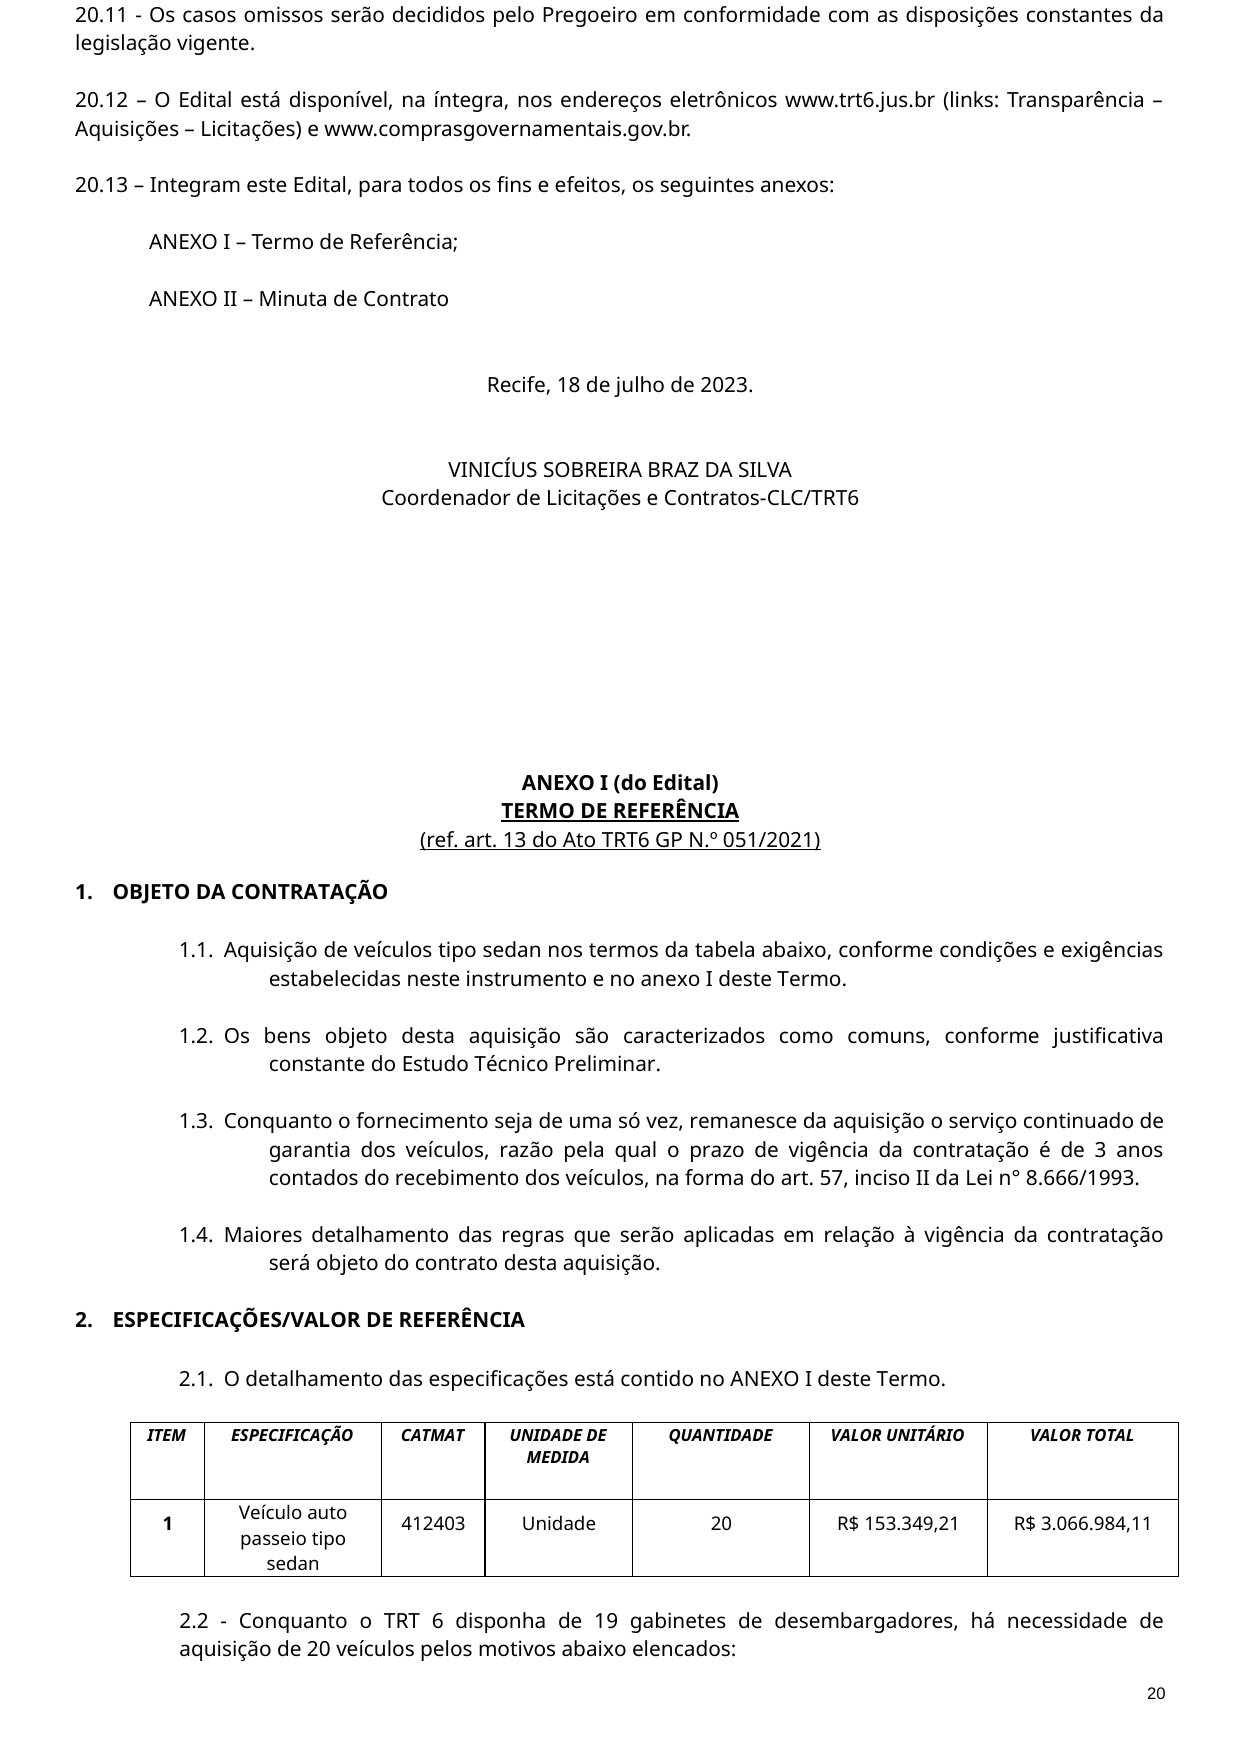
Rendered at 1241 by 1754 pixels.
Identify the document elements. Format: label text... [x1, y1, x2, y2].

text ANEXO I (do Edital) [75, 768, 1165, 796]
list ESPECIFICAÇÕES/VALOR DE REFERÊNCIA [75, 1305, 1165, 1334]
text ANEXO II – Minuta de Contrato [149, 284, 1165, 313]
text 20.13 – Integram este Edital, para todos os fins e efeitos, os seguintes anexos: [75, 171, 1165, 199]
table_cell 20 [633, 1500, 809, 1576]
table_cell Unidade [486, 1500, 632, 1576]
table_header ESPECIFICAÇÃO [205, 1423, 381, 1499]
table_header VALOR TOTAL [988, 1423, 1178, 1499]
text TERMO DE REFERÊNCIA [75, 796, 1165, 825]
text 20.11 - Os casos omissos serão decididos pelo Pregoeiro em conformidade com as disposições constantes da legislação vigente. [75, 0, 1165, 57]
table_cell R$ 3.066.984,11 [988, 1500, 1178, 1576]
text Coordenador de Licitações e Contratos-CLC/TRT6 [75, 483, 1165, 512]
table_cell 1 [131, 1500, 204, 1576]
list Os bens objeto desta aquisição são caracterizados como comuns, conforme justificativa constante do Estudo Técnico Preliminar. [178, 1021, 1165, 1078]
text (ref. art. 13 do Ato TRT6 GP N.º 051/2021) [75, 825, 1165, 853]
list O detalhamento das especificações está contido no ANEXO I deste Termo. [134, 1364, 1165, 1392]
text VINICÍUS SOBREIRA BRAZ DA SILVA [75, 455, 1165, 483]
text Recife, 18 de julho de 2023. [75, 370, 1165, 398]
table_header UNIDADE DE MEDIDA [486, 1423, 632, 1499]
text 2.2 - Conquanto o TRT 6 disponha de 19 gabinetes de desembargadores, há necessidade de aquisição de 20 veículos pelos motivos abaixo elencados: [179, 1606, 1165, 1663]
list Aquisição de veículos tipo sedan nos termos da tabela abaixo, conforme condições e exigências estabelecidas neste instrumento e no anexo I deste Termo. [178, 936, 1165, 992]
table_cell 412403 [382, 1500, 484, 1576]
table_header QUANTIDADE [633, 1423, 809, 1499]
table_header ITEM [131, 1423, 204, 1499]
list Maiores detalhamento das regras que serão aplicadas em relação à vigência da contratação será objeto do contrato desta aquisição. [178, 1220, 1165, 1277]
text ANEXO I – Termo de Referência; [149, 227, 1165, 256]
table_cell R$ 153.349,21 [810, 1500, 987, 1576]
table_cell Veículo auto passeio tipo sedan [205, 1500, 381, 1576]
list Conquanto o fornecimento seja de uma só vez, remanesce da aquisição o serviço continuado de garantia dos veículos, razão pela qual o prazo de vigência da contratação é de 3 anos contados do recebimento dos veículos, na forma do art. 57, inciso II da Lei n° 8.666/1993. [178, 1106, 1165, 1192]
text 20.12 – O Edital está disponível, na íntegra, nos endereços eletrônicos www.trt6.jus.br (links: Transparência – Aquisições – Licitações) e www.comprasgovernamentais.gov.br. [75, 85, 1165, 142]
list OBJETO DA CONTRATAÇÃO [75, 877, 1165, 906]
table_header CATMAT [382, 1423, 484, 1499]
table_header VALOR UNITÁRIO [810, 1423, 987, 1499]
